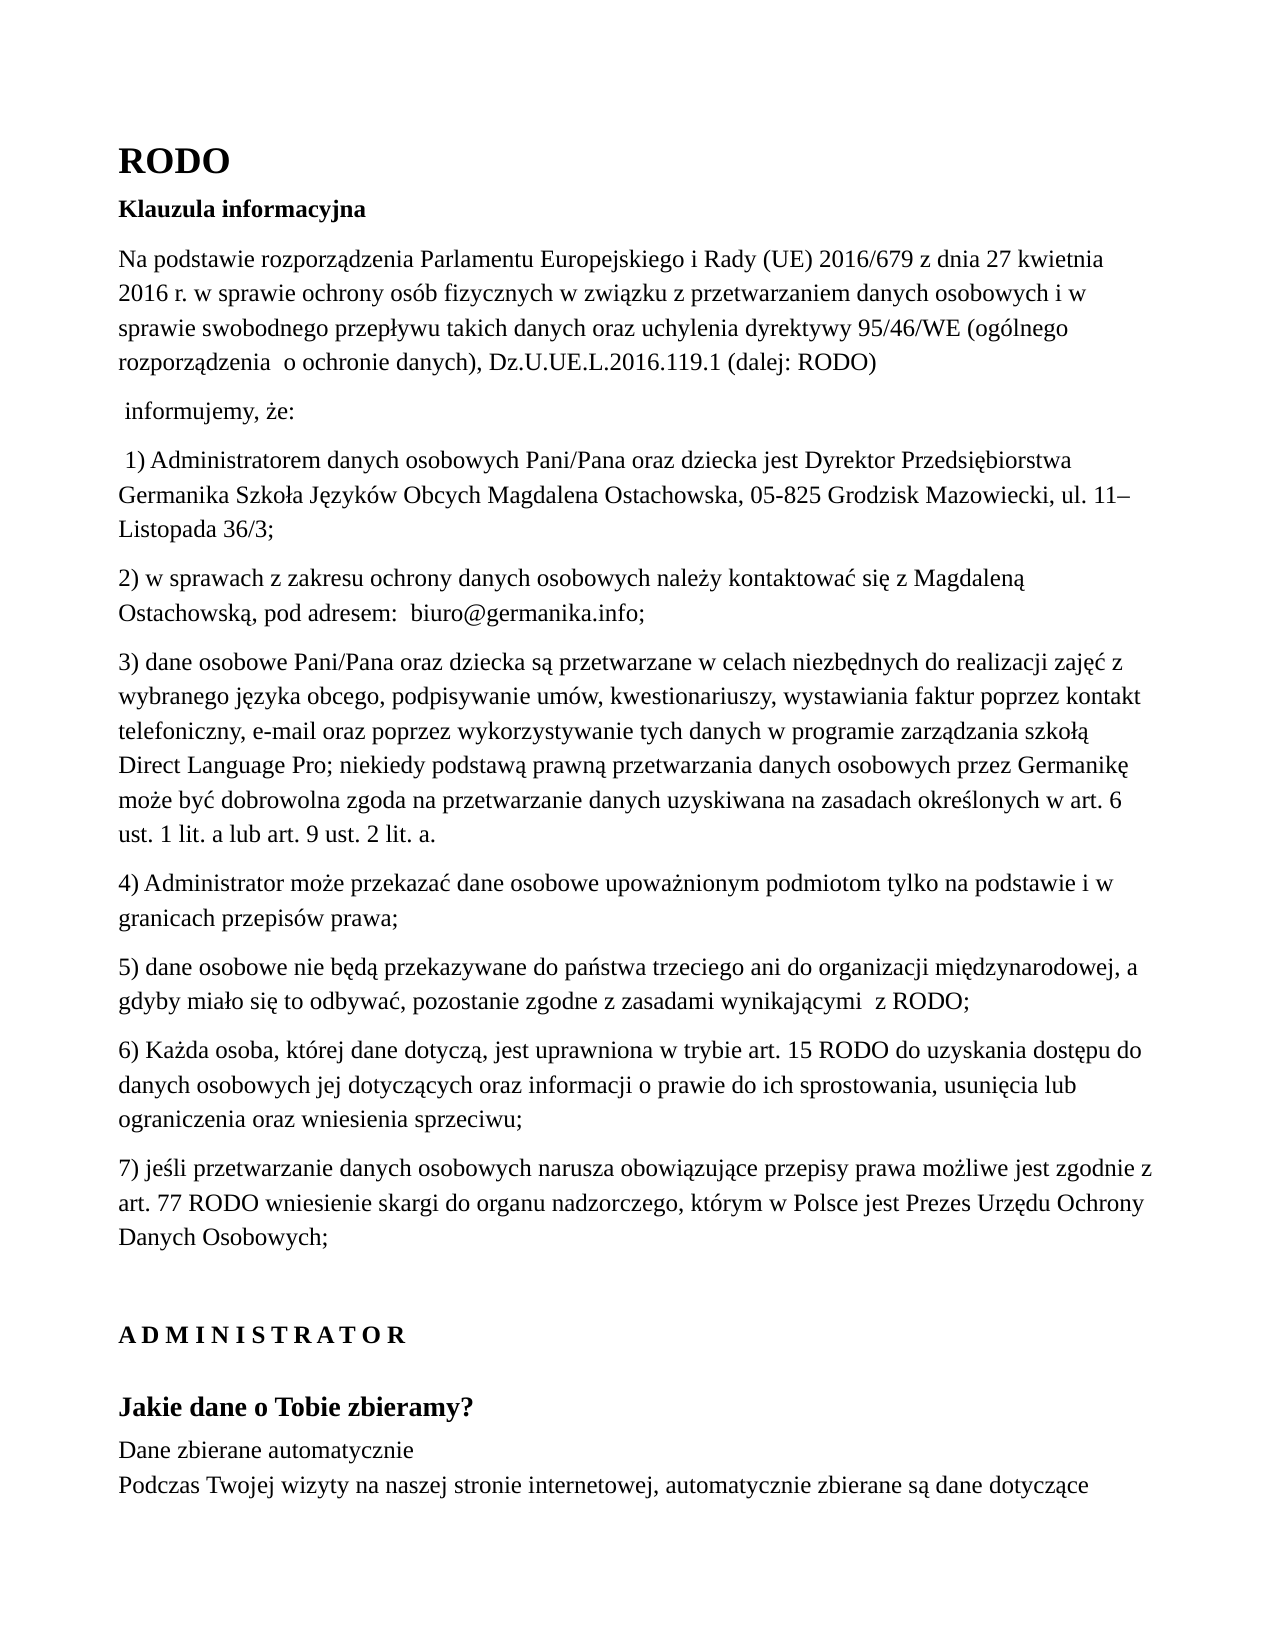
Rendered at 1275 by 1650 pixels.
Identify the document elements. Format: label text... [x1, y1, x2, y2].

text 7) jeśli przetwarzanie danych osobowych narusza obowiązujące przepisy prawa możliwe jest zgodnie z art. 77 RODO wniesienie skargi do organu nadzorczego, którym w Polsce jest Prezes Urzędu Ochrony Danych Osobowych; [118, 1153, 1157, 1251]
text Klauzula informacyjna [118, 194, 1157, 223]
text 4) Administrator może przekazać dane osobowe upoważnionym podmiotom tylko na podstawie i w granicach przepisów prawa; [118, 868, 1157, 931]
subtitle Jakie dane o Tobie zbieramy? [118, 1390, 1157, 1423]
text 2) w sprawach z zakresu ochrony danych osobowych należy kontaktować się z Magdaleną Ostachowską, pod adresem: biuro@germanika.info; [118, 563, 1157, 626]
text Dane zbierane automatycznie Podczas Twojej wizyty na naszej stronie internetowej, automatycznie zbierane są dane dotyczące [118, 1435, 1157, 1498]
subtitle RODO [118, 139, 1157, 182]
text Na podstawie rozporządzenia Parlamentu Europejskiego i Rady (UE) 2016/679 z dnia 27 kwietnia 2016 r. w sprawie ochrony osób fizycznych w związku z przetwarzaniem danych osobowych i w sprawie swobodnego przepływu takich danych oraz uchylenia dyrektywy 95/46/WE (ogólnego rozporządzenia o ochronie danych), Dz.U.UE.L.2016.119.1 (dalej: RODO) [118, 244, 1157, 376]
text 1) Administratorem danych osobowych Pani/Pana oraz dziecka jest Dyrektor Przedsiębiorstwa Germanika Szkoła Języków Obcych Magdalena Ostachowska, 05-825 Grodzisk Mazowiecki, ul. 11– Listopada 36/3; [118, 445, 1157, 543]
text 5) dane osobowe nie będą przekazywane do państwa trzeciego ani do organizacji międzynarodowej, a gdyby miało się to odbywać, pozostanie zgodne z zasadami wynikającymi z RODO; [118, 952, 1157, 1015]
text 6) Każda osoba, której dane dotyczą, jest uprawniona w trybie art. 15 RODO do uzyskania dostępu do danych osobowych jej dotyczących oraz informacji o prawie do ich sprostowania, usunięcia lub ograniczenia oraz wniesienia sprzeciwu; [118, 1035, 1157, 1133]
text informujemy, że: [118, 396, 1157, 425]
text 3) dane osobowe Pani/Pana oraz dziecka są przetwarzane w celach niezbędnych do realizacji zajęć z wybranego języka obcego, podpisywanie umów, kwestionariuszy, wystawiania faktur poprzez kontakt telefoniczny, e-mail oraz poprzez wykorzystywanie tych danych w programie zarządzania szkołą Direct Language Pro; niekiedy podstawą prawną przetwarzania danych osobowych przez Germanikę może być dobrowolna zgoda na przetwarzanie danych uzyskiwana na zasadach określonych w art. 6 ust. 1 lit. a lub art. 9 ust. 2 lit. a. [118, 647, 1157, 848]
text A D M I N I S T R A T O R [118, 1320, 1157, 1349]
